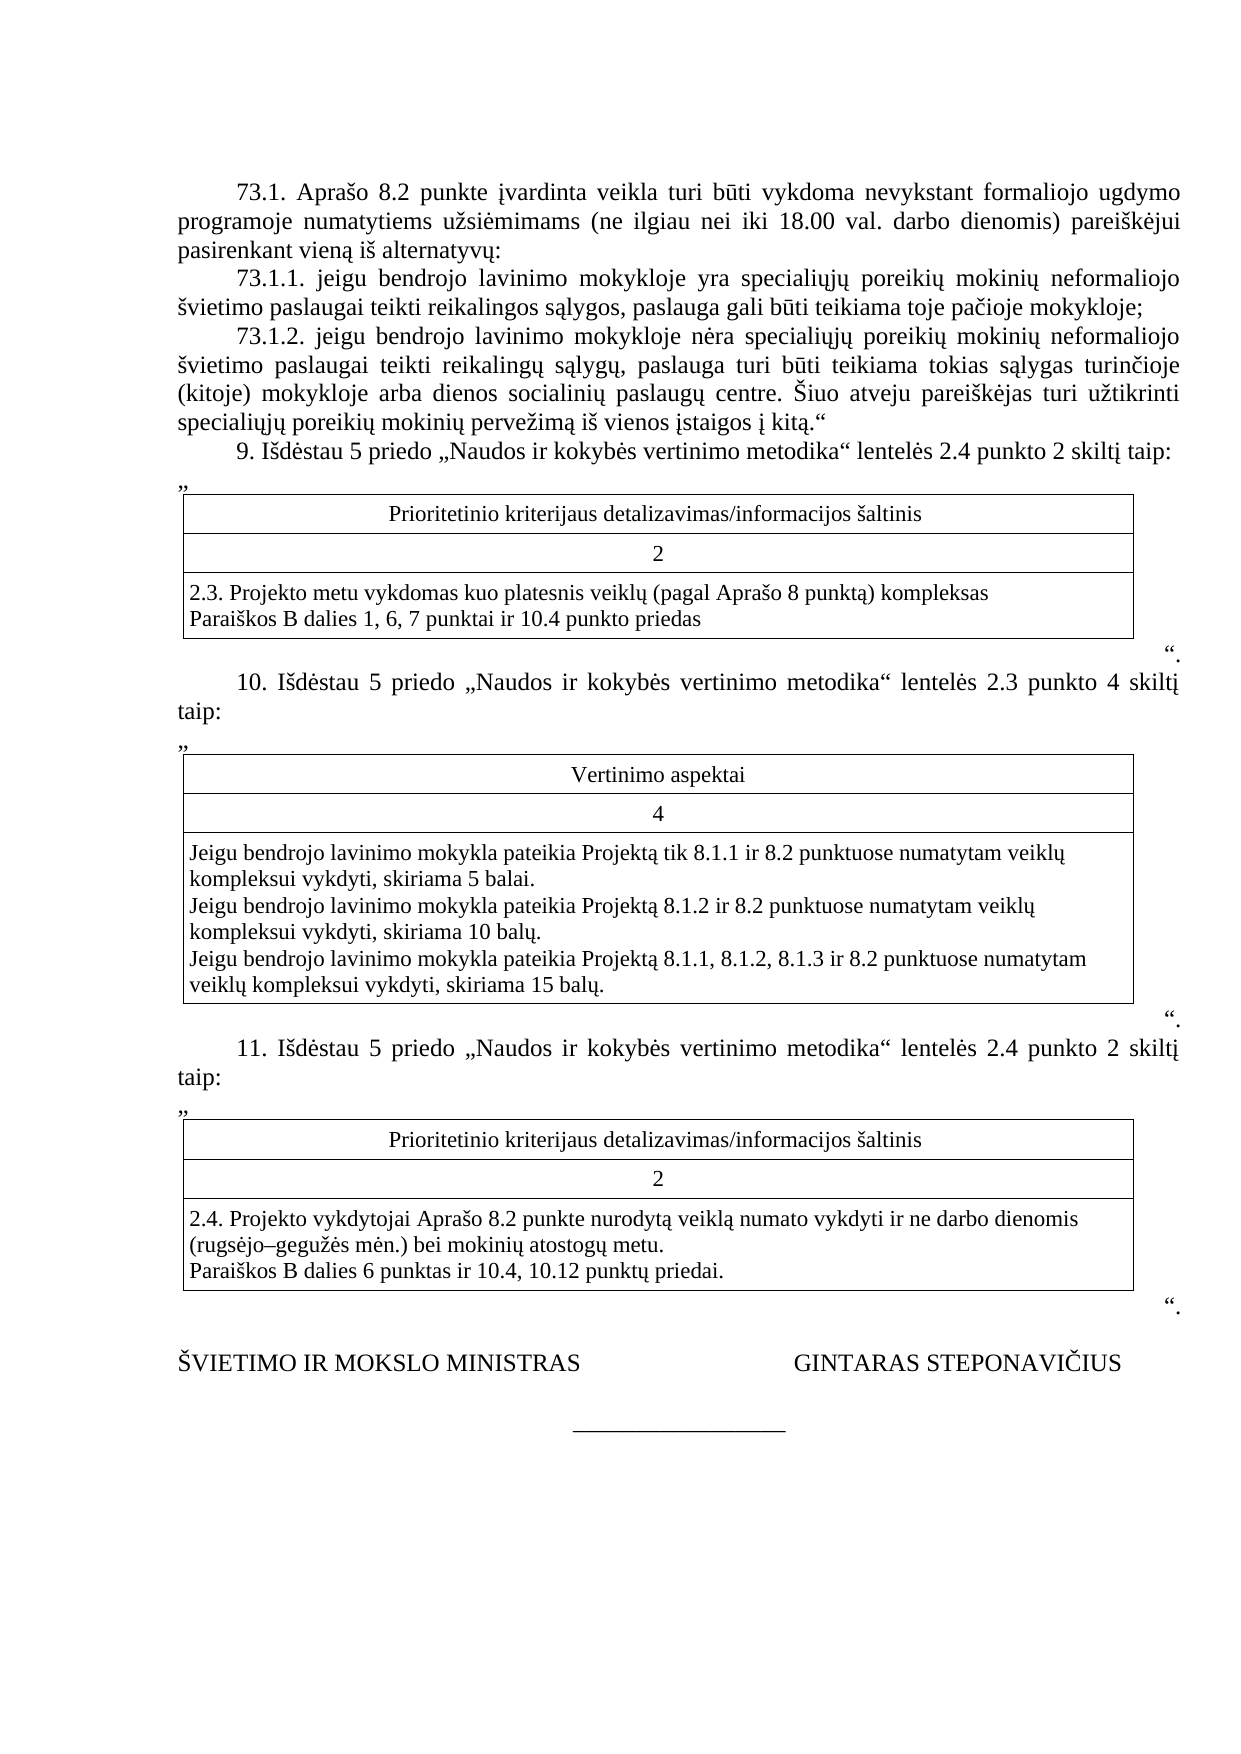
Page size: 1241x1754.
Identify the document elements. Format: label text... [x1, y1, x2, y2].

text „ [177, 465, 1181, 493]
table_cell 2 [184, 1160, 1133, 1198]
text „ [177, 725, 1181, 754]
text 10. Išdėstau 5 priedo „Naudos ir kokybės vertinimo metodika“ lentelės 2.3 punkto 4 skiltį taip: [177, 667, 1181, 725]
table_cell 2 [184, 534, 1133, 572]
text 11. Išdėstau 5 priedo „Naudos ir kokybės vertinimo metodika“ lentelės 2.4 punkto 2 skiltį taip: [177, 1033, 1181, 1091]
text “. [177, 639, 1181, 667]
table_header Prioritetinio kriterijaus detalizavimas/informacijos šaltinis [184, 495, 1133, 533]
text Švietimo ir mokslo ministras Gintaras Steponavičius [177, 1348, 1181, 1377]
table_cell 4 [184, 794, 1133, 832]
text 9. Išdėstau 5 priedo „Naudos ir kokybės vertinimo metodika“ lentelės 2.4 punkto 2 skiltį taip: [177, 436, 1181, 465]
text 73.1.2. jeigu bendrojo lavinimo mokykloje nėra specialiųjų poreikių mokinių neformaliojo švietimo paslaugai teikti reikalingų sąlygų, paslauga turi būti teikiama tokias sąlygas turinčioje (kitoje) mokykloje arba dienos socialinių paslaugų centre. Šiuo atveju pareiškėjas turi užtikrinti specialiųjų poreikių mokinių pervežimą iš vienos įstaigos į kitą.“ [177, 321, 1181, 436]
table_header Prioritetinio kriterijaus detalizavimas/informacijos šaltinis [184, 1120, 1133, 1158]
text _________________ [177, 1406, 1181, 1434]
text „ [177, 1091, 1181, 1119]
table_cell 2.4. Projekto vykdytojai Aprašo 8.2 punkte nurodytą veiklą numato vykdyti ir ne darbo dienomis (rugsėjo–gegužės mėn.) bei mokinių atostogų metu. Paraiškos B dalies 6 punktas ir 10.4, 10.12 punktų priedai. [184, 1199, 1133, 1290]
text 73.1.1. jeigu bendrojo lavinimo mokykloje yra specialiųjų poreikių mokinių neformaliojo švietimo paslaugai teikti reikalingos sąlygos, paslauga gali būti teikiama toje pačioje mokykloje; [177, 263, 1181, 321]
table_cell Jeigu bendrojo lavinimo mokykla pateikia Projektą tik 8.1.1 ir 8.2 punktuose numatytam veiklų kompleksui vykdyti, skiriama 5 balai. Jeigu bendrojo lavinimo mokykla pateikia Projektą 8.1.2 ir 8.2 punktuose numatytam veiklų kompleksui vykdyti, skiriama 10 balų. Jeigu bendrojo lavinimo mokykla pateikia Projektą 8.1.1, 8.1.2, 8.1.3 ir 8.2 punktuose numatytam veiklų kompleksui vykdyti, skiriama 15 balų. [184, 833, 1133, 1003]
table_header Vertinimo aspektai [184, 755, 1133, 793]
text 73.1. Aprašo 8.2 punkte įvardinta veikla turi būti vykdoma nevykstant formaliojo ugdymo programoje numatytiems užsiėmimams (ne ilgiau nei iki 18.00 val. darbo dienomis) pareiškėjui pasirenkant vieną iš alternatyvų: [177, 177, 1181, 263]
text “. [177, 1291, 1181, 1319]
text “. [177, 1004, 1181, 1033]
table_cell 2.3. Projekto metu vykdomas kuo platesnis veiklų (pagal Aprašo 8 punktą) kompleksas Paraiškos B dalies 1, 6, 7 punktai ir 10.4 punkto priedas [184, 573, 1133, 638]
